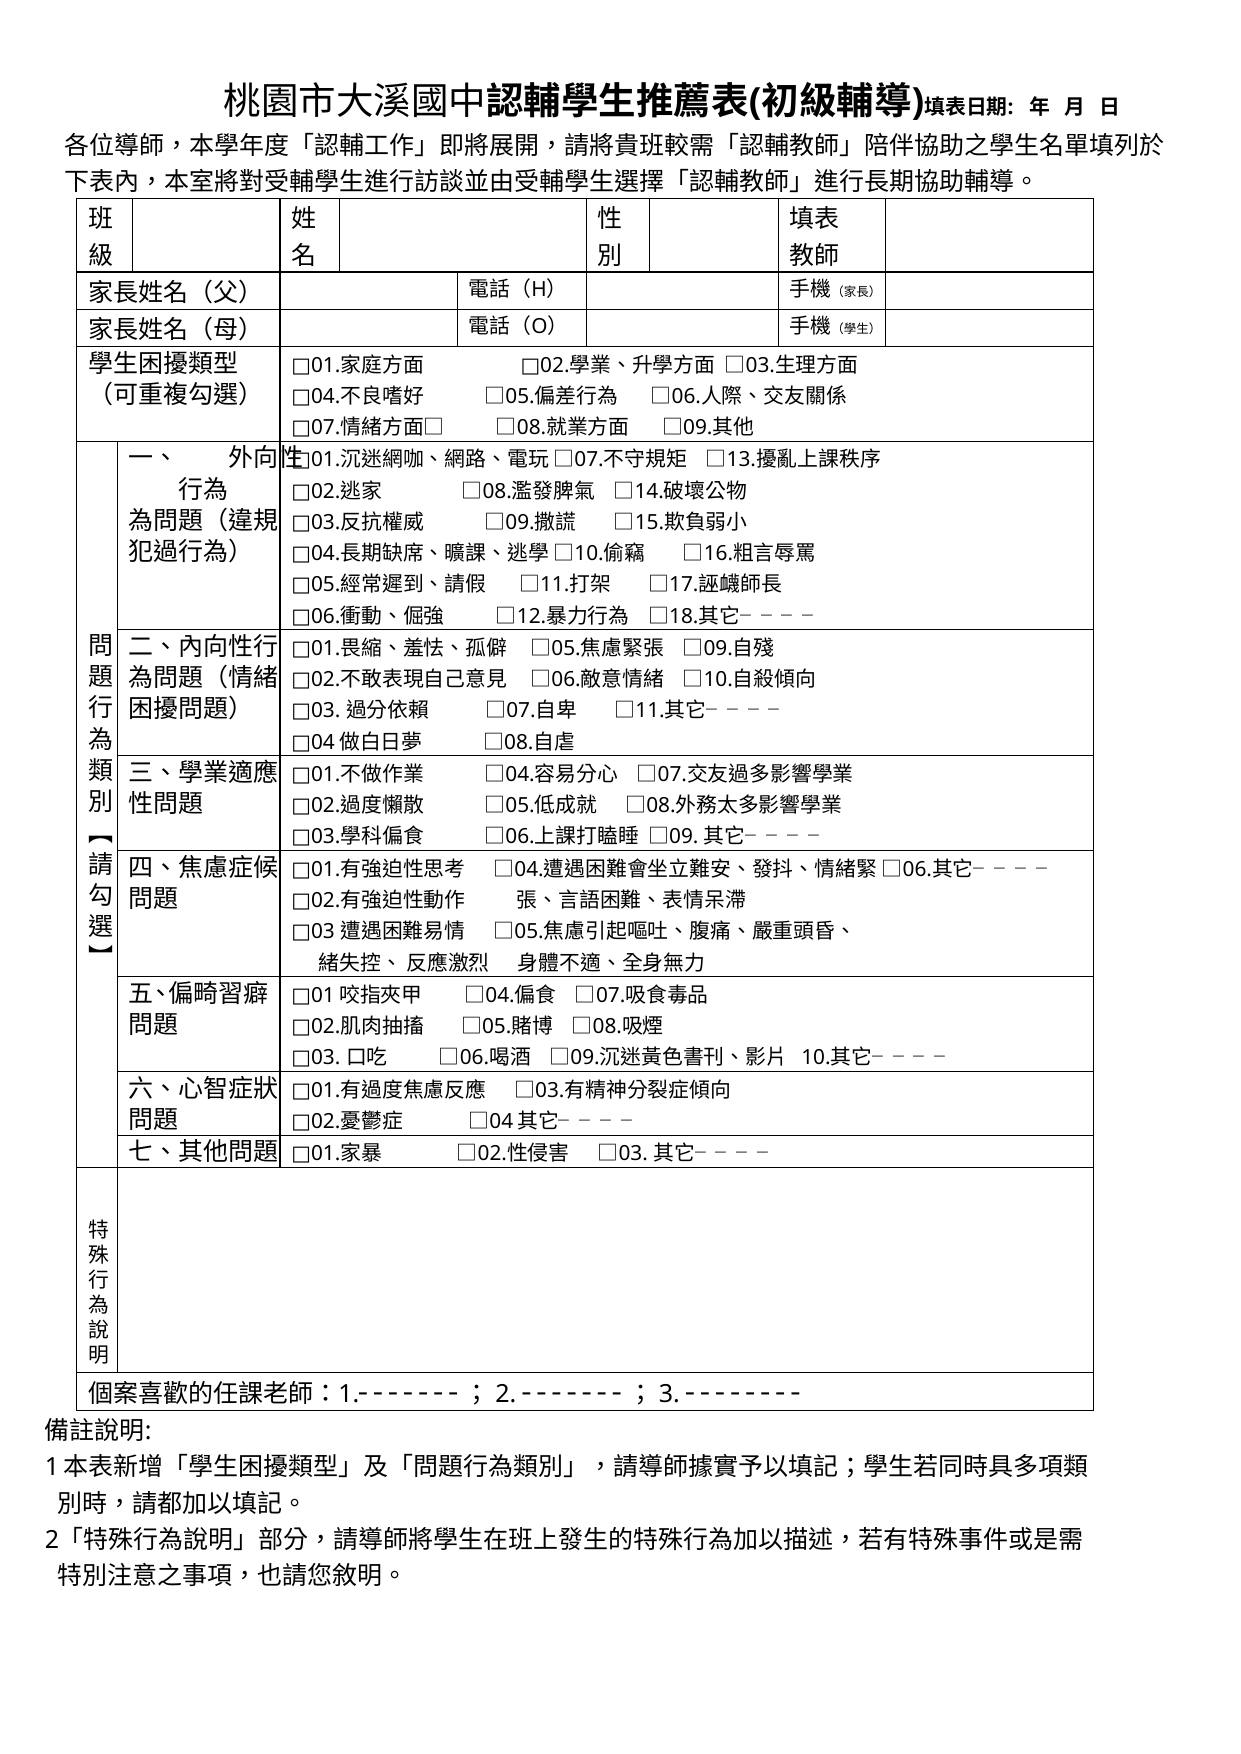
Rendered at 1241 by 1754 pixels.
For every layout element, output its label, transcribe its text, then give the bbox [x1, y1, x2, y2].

table_cell □01.有過度焦慮反應 □03.有精神分裂症傾向 □02.憂鬱症 □04其它╴╴╴╴ [281, 1072, 1093, 1134]
table_cell [118, 1168, 1093, 1372]
text 桃園市大溪國中認輔學生推薦表(初級輔導)填表日期: 年 月 日 [89, 71, 1240, 125]
table_cell 三、學業適應 性問題 [118, 756, 279, 850]
text 備註說明: [30, 1411, 1217, 1447]
table_cell [587, 310, 778, 346]
text 2「特殊行為說明」部分，請導師將學生在班上發生的特殊行為加以描述，若有特殊事件或是需 [30, 1519, 1217, 1556]
table_cell 特 殊 行 為 說 明 [77, 1168, 117, 1372]
table_cell [886, 310, 1093, 346]
text 特別注意之事項，也請您敘明。 [30, 1556, 1217, 1592]
table_header 班 級 [77, 199, 132, 271]
text 各位導師，本學年度「認輔工作」即將展開，請將貴班較需「認輔教師」陪伴協助之學生名單填列於 [30, 125, 1181, 162]
table_header 填表 教師 [779, 199, 885, 271]
table_header [650, 199, 778, 271]
table_cell □01.沉迷網咖、網路、電玩 □07.不守規矩 □13.擾亂上課秩序 □02.逃家 □08.濫發脾氣 □14.破壞公物 □03.反抗權威 □09.撒謊 □15.欺負弱小 □04.長期缺席、曠課、逃學 □10.偷竊 □16.粗言辱罵 □05.經常遲到、請假 □11.打架 □17.誣衊師長 □06.衝動、倔強 □12.暴力行為 □18.其它╴╴╴╴ [281, 442, 1093, 629]
table_cell 六、心智症狀 問題 [118, 1072, 279, 1134]
table_cell 家長姓名（母） [77, 310, 279, 346]
table_cell 個案喜歡的任課老師：1.╴╴╴╴╴╴╴； 2. ╴╴╴╴╴╴╴； 3. ╴╴╴╴╴╴╴╴ [77, 1373, 1093, 1409]
table_cell [281, 310, 457, 346]
table_cell 家長姓名（父） [77, 273, 279, 309]
table_header [340, 199, 586, 271]
table_cell □01.家暴 □02.性侵害 □03. 其它╴╴╴╴ [281, 1136, 1093, 1167]
table_cell 七、其他問題 [118, 1136, 279, 1167]
table_cell 手機（家長） [779, 273, 885, 309]
table_cell □01咬指夾甲 □04.偏食 □07.吸食毒品 □02.肌肉抽搐 □05.賭博 □08.吸煙 □03. 口吃 □06.喝酒 □09.沉迷黃色書刊、影片 10.其它╴╴╴╴ [281, 977, 1093, 1071]
table_cell □01.不做作業 □04.容易分心 □07.交友過多影響學業 □02.過度懶散 □05.低成就 □08.外務太多影響學業 □03.學科偏食 □06.上課打瞌睡 □09. 其它╴╴╴╴ [281, 756, 1093, 850]
text 別時，請都加以填記。 [30, 1483, 1217, 1519]
table_cell 電話（H） [458, 273, 586, 309]
table_header 性別 [587, 199, 649, 271]
table_cell □01.畏縮、羞怯、孤僻 □05.焦慮緊張 □09.自殘 □02.不敢表現自己意見 □06.敵意情緒 □10.自殺傾向 □03. 過分依賴 □07.自卑 □11.其它╴╴╴╴ □04做白日夢 □08.自虐 [281, 630, 1093, 755]
table_cell 四、焦慮症候 問題 [118, 851, 279, 976]
table_cell 電話（O） [458, 310, 586, 346]
table_cell 問 題 行 為 類 別 ︻ 請 勾 選 ︼ [77, 442, 117, 1167]
table_cell [587, 273, 778, 309]
table_cell □01.家庭方面 □02.學業、升學方面 □03.生理方面 □04.不良嗜好 □05.偏差行為 □06.人際、交友關係 □07.情緒方面□ □08.就業方面 □09.其他 [281, 347, 1093, 441]
table_cell 外向性行為 為問題（違規 犯過行為） [118, 442, 279, 629]
table_header 姓 名 [281, 199, 339, 271]
table_header [886, 199, 1093, 271]
table_cell 二、內向性行 為問題（情緒 困擾問題） [118, 630, 279, 755]
table_header [133, 199, 279, 271]
table_cell 學生困擾類型 （可重複勾選） [77, 347, 279, 441]
table_cell [886, 273, 1093, 309]
text 1本表新增「學生困擾類型」及「問題行為類別」，請導師據實予以填記；學生若同時具多項類 [30, 1447, 1217, 1483]
table_cell [281, 273, 457, 309]
text 下表內，本室將對受輔學生進行訪談並由受輔學生選擇「認輔教師」進行長期協助輔導。 [30, 162, 1181, 198]
table_cell 五、偏畸習癖問題 [118, 977, 279, 1071]
table_cell □01.有強迫性思考 □04.遭遇困難會坐立難安、發抖、情緒緊 □06.其它╴╴╴╴ □02.有強迫性動作 張、言語困難、表情呆滯 □03 遭遇困難易情 □05.焦慮引起嘔吐、腹痛、嚴重頭昏、 緒失控、 反應激烈 身體不適、全身無力 [281, 851, 1093, 976]
table_cell 手機（學生） [779, 310, 885, 346]
